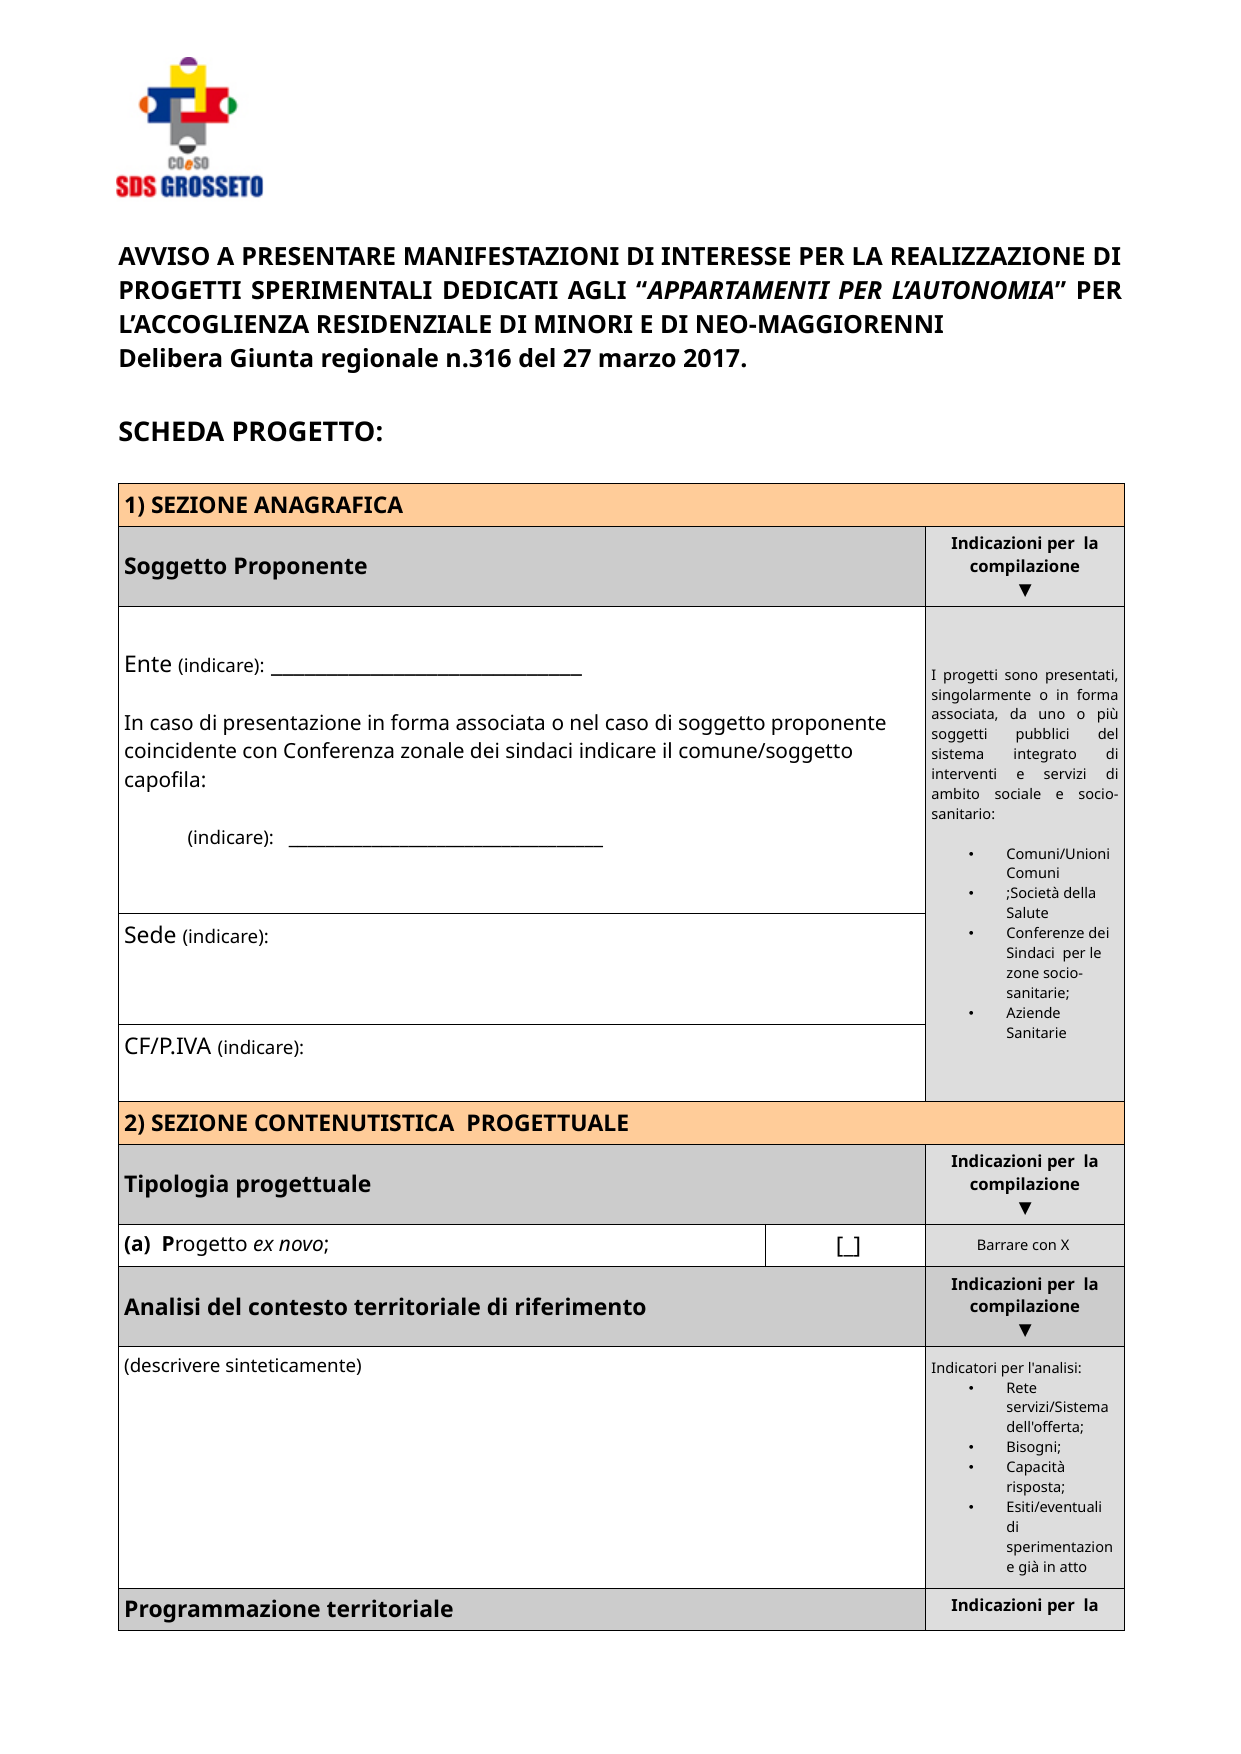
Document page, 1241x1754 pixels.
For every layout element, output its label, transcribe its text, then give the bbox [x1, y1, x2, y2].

table_cell Indicazioni per la compilazione ▼ [926, 1145, 1124, 1224]
table_cell Indicatori per l'analisi: Rete servizi/Sistema dell'offerta; Bisogni; Capacità risposta; Esiti/eventuali di sperimentazione già in atto [926, 1347, 1124, 1588]
table_cell (descrivere sinteticamente) [119, 1347, 925, 1588]
text SCHEDA PROGETTO: [118, 412, 1122, 449]
table_cell I progetti sono presentati, singolarmente o in forma associata, da uno o più soggetti pubblici del sistema integrato di interventi e servizi di ambito sociale e socio-sanitario: Comuni/Unioni Comuni ;Società della Salute Conferenze dei Sindaci per le zone socio-sanitarie; Aziende Sanitarie [926, 607, 1124, 1101]
text Delibera Giunta regionale n.316 del 27 marzo 2017. [118, 341, 1122, 375]
text AVVISO A PRESENTARE MANIFESTAZIONI DI INTERESSE PER LA REALIZZAZIONE DI PROGETTI SPERIMENTALI DEDICATI AGLI “APPARTAMENTI PER L’AUTONOMIA” PER L’ACCOGLIENZA RESIDENZIALE DI MINORI E DI NEO-MAGGIORENNI [118, 239, 1122, 341]
table_cell Sede (indicare): [119, 914, 925, 1024]
table_cell 2) SEZIONE CONTENUTISTICA PROGETTUALE [119, 1102, 1124, 1144]
table_cell [_] [766, 1225, 925, 1266]
table_cell Tipologia progettuale [119, 1145, 925, 1224]
table_cell Analisi del contesto territoriale di riferimento [119, 1267, 925, 1346]
table_cell Indicazioni per la [926, 1589, 1124, 1630]
table_cell Ente (indicare): ____________________________ In caso di presentazione in forma associata o nel caso di soggetto proponente coincidente con Conferenza zonale dei sindaci indicare il comune/soggetto capofila: (indicare): __________________________________ [119, 607, 925, 913]
table_cell CF/P.IVA (indicare): [119, 1025, 925, 1101]
table_cell Indicazioni per la compilazione ▼ [926, 1267, 1124, 1346]
table_cell Indicazioni per la compilazione ▼ [926, 527, 1124, 606]
table_cell Barrare con X [926, 1225, 1124, 1266]
table_cell Soggetto Proponente [119, 527, 925, 606]
table_cell (a) Progetto ex novo; [119, 1225, 765, 1266]
table_cell Programmazione territoriale [119, 1589, 925, 1630]
picture [116, 57, 264, 205]
table_header 1) SEZIONE ANAGRAFICA [119, 484, 1124, 526]
